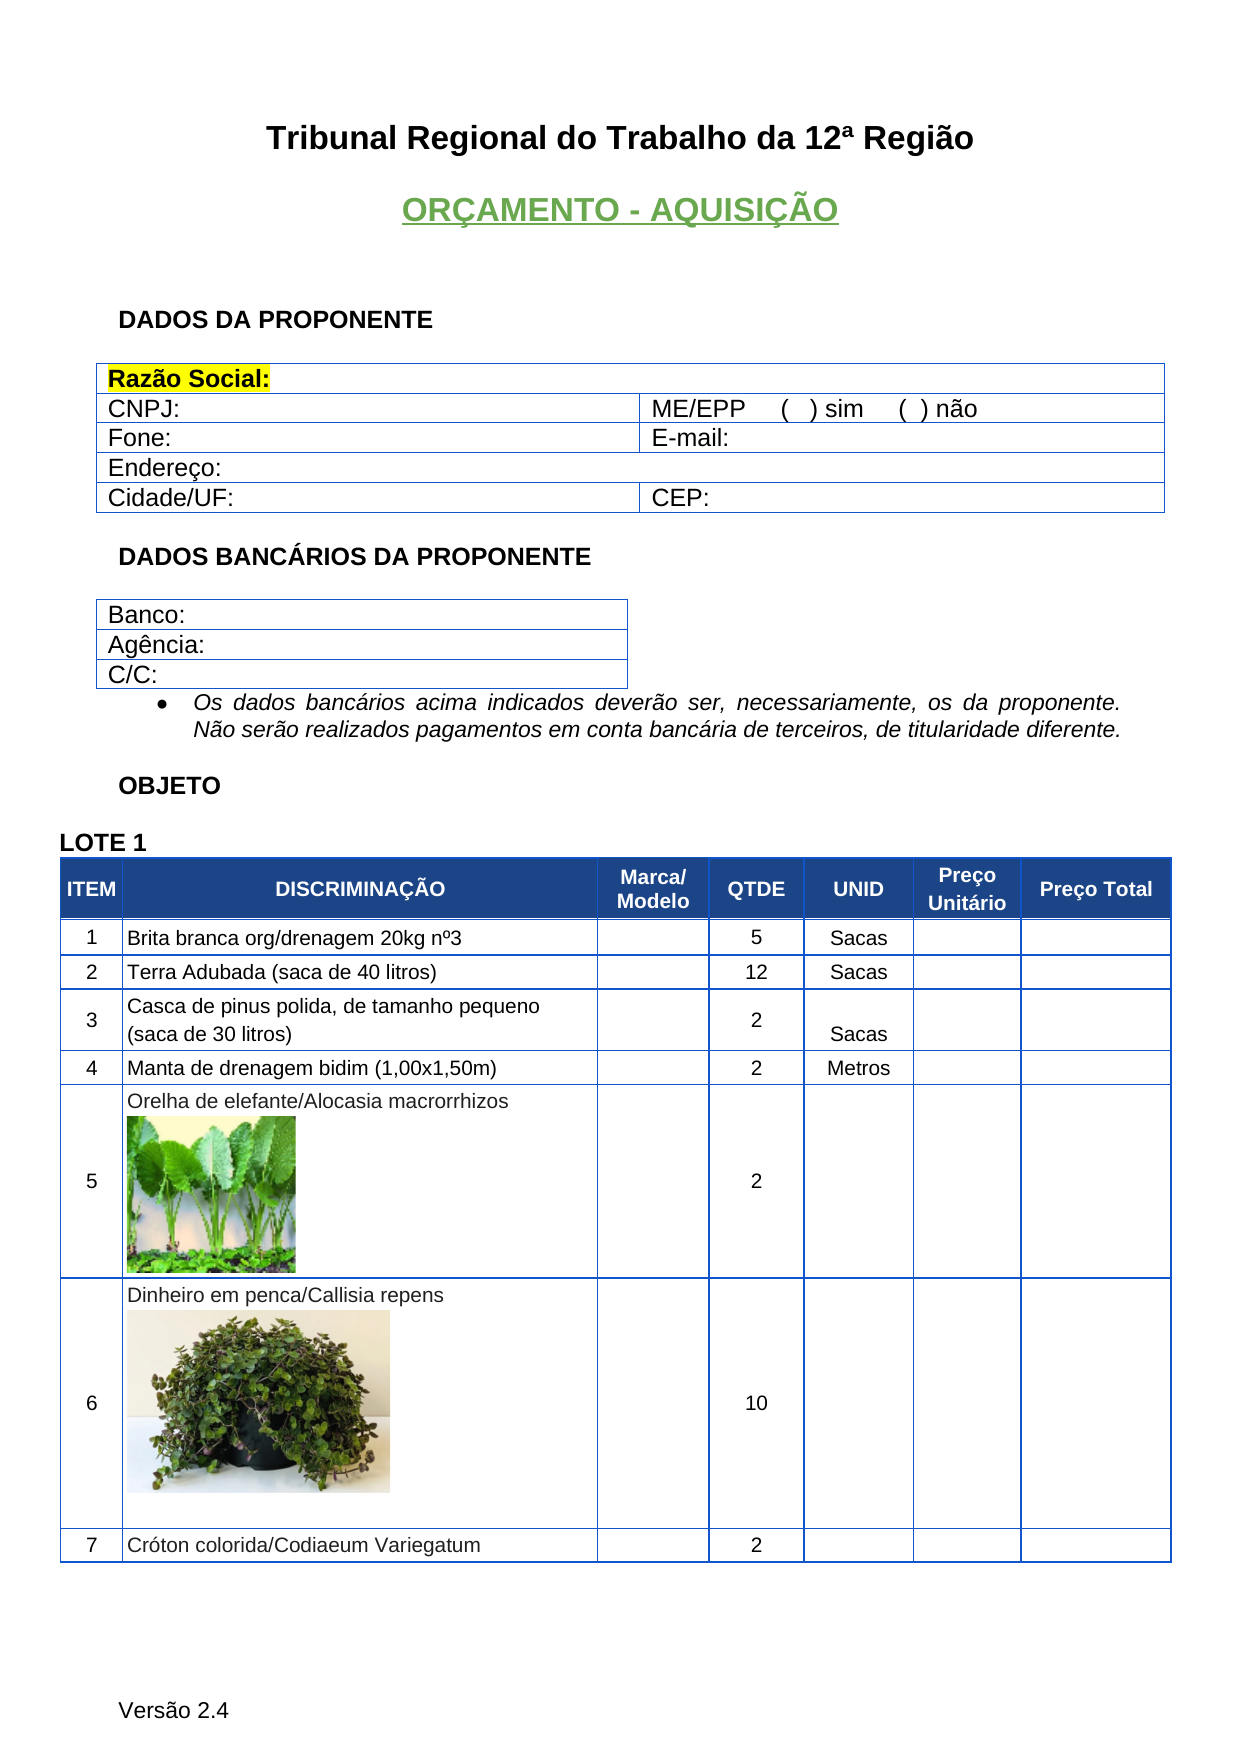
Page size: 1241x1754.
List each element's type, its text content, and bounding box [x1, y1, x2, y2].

table_cell Endereço: [97, 453, 1164, 482]
table_cell [914, 956, 1020, 988]
table_cell 4 [61, 1051, 122, 1083]
table_header QTDE [710, 859, 803, 918]
picture [126, 1116, 296, 1273]
table_cell 2 [710, 1051, 803, 1083]
table_cell 7 [61, 1529, 122, 1561]
table_cell Agência: [97, 630, 627, 658]
table_cell [914, 920, 1020, 954]
table_cell [1022, 1051, 1170, 1083]
table_cell 10 [710, 1279, 803, 1527]
table_header DISCRIMINAÇÃO [123, 859, 597, 918]
table_cell [914, 1279, 1020, 1527]
table_cell 3 [61, 990, 122, 1049]
table_cell [1022, 956, 1170, 988]
table_cell [1022, 1529, 1170, 1561]
table_cell 2 [710, 990, 803, 1049]
picture [126, 1310, 391, 1493]
table_cell 2 [710, 1085, 803, 1277]
table_cell [1022, 1279, 1170, 1527]
table_cell Terra Adubada (saca de 40 litros) [123, 956, 597, 988]
table_cell Casca de pinus polida, de tamanho pequeno (saca de 30 litros) [123, 990, 597, 1049]
table_cell [805, 1279, 913, 1527]
text DADOS DA PROPONENTE [118, 305, 1122, 334]
table_cell CNPJ: [97, 394, 639, 422]
table_cell 5 [61, 1085, 122, 1277]
table_cell 5 [710, 920, 803, 954]
table_cell C/C: [97, 660, 627, 688]
table_cell [1022, 920, 1170, 954]
table_header UNID [805, 859, 913, 918]
text Tribunal Regional do Trabalho da 12ª Região [118, 118, 1122, 157]
table_cell 2 [61, 956, 122, 988]
text ORÇAMENTO - AQUISIÇÃO [118, 190, 1122, 228]
table_cell ME/EPP ( ) sim ( ) não [640, 394, 1164, 422]
table_cell Cróton colorida/Codiaeum Variegatum [123, 1529, 597, 1561]
table_cell [598, 1279, 708, 1527]
table_cell Sacas [805, 956, 913, 988]
table_header Marca/ Modelo [598, 858, 708, 918]
table_cell Cidade/UF: [97, 483, 639, 512]
table_cell 12 [710, 956, 803, 988]
table_cell [805, 1085, 913, 1277]
table_cell [914, 990, 1020, 1049]
table_cell Orelha de elefante/Alocasia macrorrhizos [123, 1085, 597, 1277]
table_cell [805, 1529, 913, 1561]
list Os dados bancários acima indicados deverão ser, necessariamente, os da proponente. Não serão realizados pagamentos em conta bancária de terceiros, de titularidade diferente. [156, 689, 1122, 742]
table_cell [598, 920, 708, 954]
table_cell [914, 1085, 1020, 1277]
table_header Banco: [97, 600, 627, 629]
table_cell [598, 956, 708, 988]
table_cell Fone: [97, 423, 639, 452]
table_cell Sacas [805, 990, 913, 1049]
table_cell [1022, 1085, 1170, 1277]
table_header Preço Unitário [914, 859, 1020, 918]
text OBJETO [118, 771, 1122, 799]
table_header Razão Social: [97, 364, 1164, 392]
table_cell Metros [805, 1051, 913, 1083]
table_cell [914, 1051, 1020, 1083]
table_cell [598, 1085, 708, 1277]
table_header Preço Total [1022, 859, 1170, 918]
table_cell 2 [710, 1529, 803, 1561]
table_cell Dinheiro em penca/Callisia repens [123, 1279, 597, 1527]
table_cell CEP: [640, 483, 1164, 512]
table_cell [598, 1051, 708, 1083]
table_cell 6 [61, 1279, 122, 1527]
table_cell [1022, 990, 1170, 1049]
table_cell 1 [61, 920, 122, 954]
table_cell Brita branca org/drenagem 20kg nº3 [123, 920, 597, 954]
table_cell [598, 990, 708, 1049]
text LOTE 1 [59, 828, 1122, 857]
table_cell Manta de drenagem bidim (1,00x1,50m) [123, 1051, 597, 1083]
table_header ITEM [61, 859, 122, 918]
table_cell Sacas [805, 920, 913, 954]
text DADOS BANCÁRIOS DA PROPONENTE [118, 541, 1122, 570]
table_cell [914, 1529, 1020, 1561]
table_cell [598, 1529, 708, 1561]
table_cell E-mail: [640, 423, 1164, 452]
